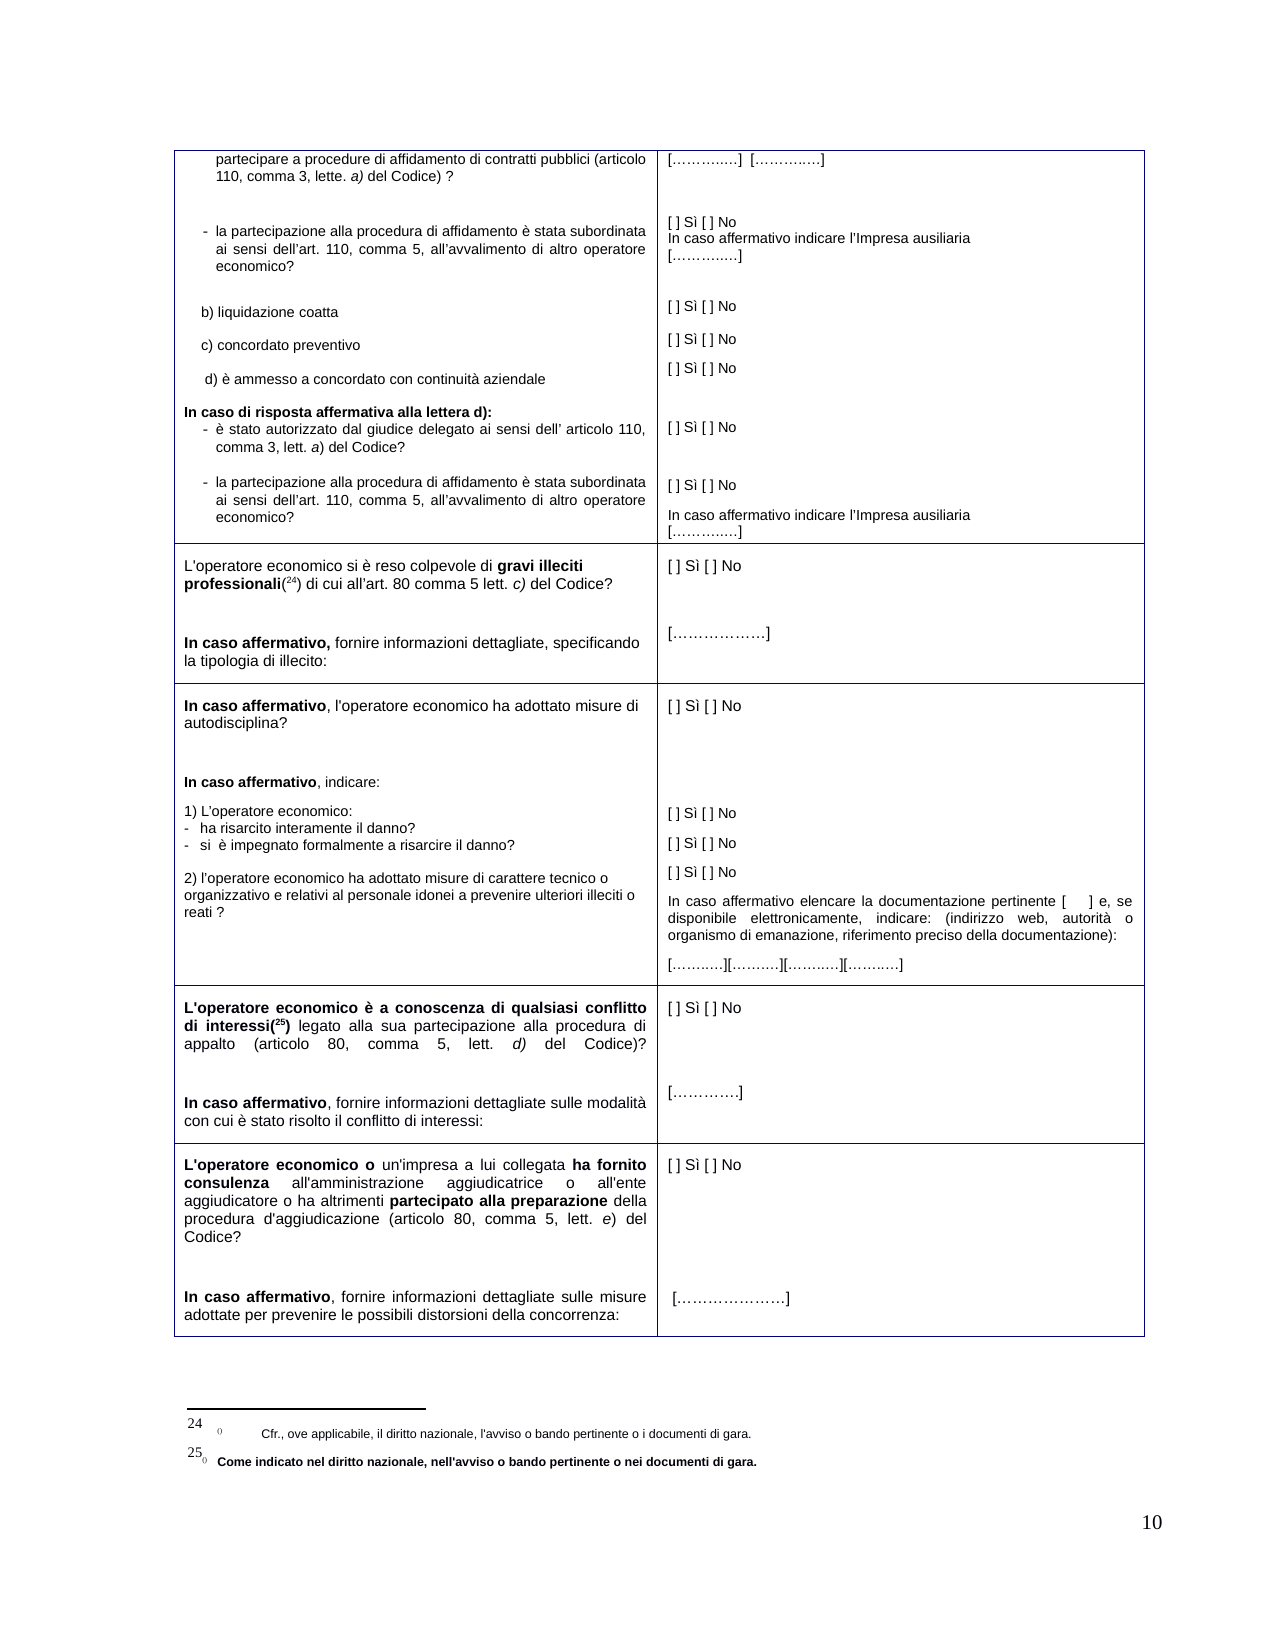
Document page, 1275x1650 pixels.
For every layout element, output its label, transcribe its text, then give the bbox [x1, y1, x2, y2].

table_cell L'operatore economico si è reso colpevole di gravi illeciti professionali() di cui all’art. 80 comma 5 lett. c) del Codice? In caso affermativo, fornire informazioni dettagliate, specificando la tipologia di illecito: [175, 544, 657, 683]
table_cell [ ] Sì [ ] No [………………] [658, 544, 1144, 683]
table_cell partecipare a procedure di affidamento di contratti pubblici (articolo 110, comma 3, lette. a) del Codice) ? la partecipazione alla procedura di affidamento è stata subordinata ai sensi dell’art. 110, comma 5, all’avvalimento di altro operatore economico? b) liquidazione coatta c) concordato preventivo d) è ammesso a concordato con continuità aziendale In caso di risposta affermativa alla lettera d): è stato autorizzato dal giudice delegato ai sensi dell’ articolo 110, comma 3, lett. a) del Codice? la partecipazione alla procedura di affidamento è stata subordinata ai sensi dell’art. 110, comma 5, all’avvalimento di altro operatore economico? [175, 151, 657, 543]
table_cell L'operatore economico o un'impresa a lui collegata ha fornito consulenza all'amministrazione aggiudicatrice o all'ente aggiudicatore o ha altrimenti partecipato alla preparazione della procedura d'aggiudicazione (articolo 80, comma 5, lett. e) del Codice? In caso affermativo, fornire informazioni dettagliate sulle misure adottate per prevenire le possibili distorsioni della concorrenza: [175, 1144, 657, 1336]
table_cell In caso affermativo, l'operatore economico ha adottato misure di autodisciplina? In caso affermativo, indicare: 1) L’operatore economico: - ha risarcito interamente il danno? - si è impegnato formalmente a risarcire il danno? 2) l’operatore economico ha adottato misure di carattere tecnico o organizzativo e relativi al personale idonei a prevenire ulteriori illeciti o reati ? [175, 684, 657, 985]
table_cell [ ] Sì [ ] No […………………] [658, 1144, 1144, 1336]
table_cell [………..…] [………..…] [ ] Sì [ ] No In caso affermativo indicare l’Impresa ausiliaria [………..…] [ ] Sì [ ] No [ ] Sì [ ] No [ ] Sì [ ] No [ ] Sì [ ] No [ ] Sì [ ] No In caso affermativo indicare l’Impresa ausiliaria [………..…] [658, 151, 1144, 543]
table_cell L'operatore economico è a conoscenza di qualsiasi conflitto di interessi() legato alla sua partecipazione alla procedura di appalto (articolo 80, comma 5, lett. d) del Codice)? In caso affermativo, fornire informazioni dettagliate sulle modalità con cui è stato risolto il conflitto di interessi: [175, 986, 657, 1142]
table_cell [ ] Sì [ ] No [………….] [658, 986, 1144, 1142]
table_cell [ ] Sì [ ] No [ ] Sì [ ] No [ ] Sì [ ] No [ ] Sì [ ] No In caso affermativo elencare la documentazione pertinente [ ] e, se disponibile elettronicamente, indicare: (indirizzo web, autorità o organismo di emanazione, riferimento preciso della documentazione): [……..…][…….…][……..…][……..…] [658, 684, 1144, 985]
